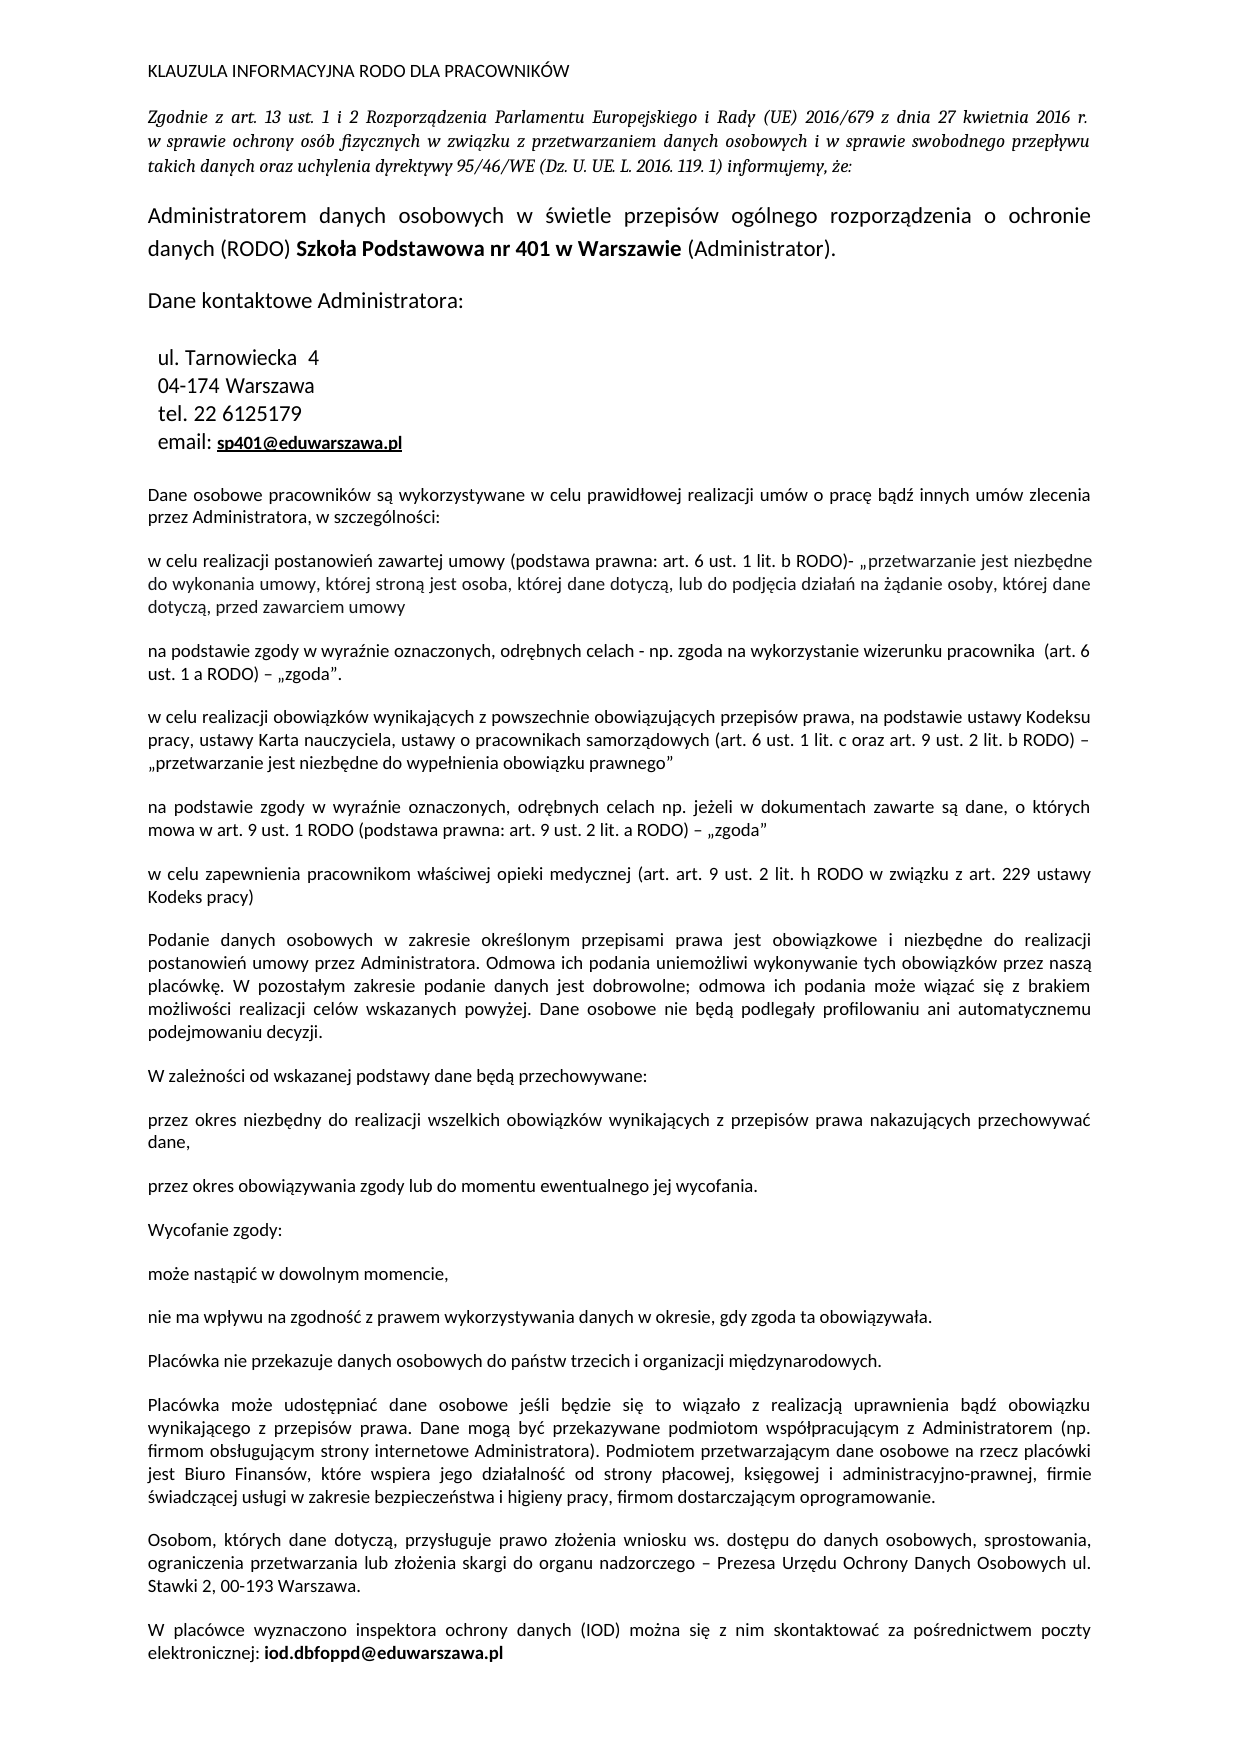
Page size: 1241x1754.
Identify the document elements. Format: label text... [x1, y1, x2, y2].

text na podstawie zgody w wyraźnie oznaczonych, odrębnych celach - np. zgoda na wykorzystanie wizerunku pracownika (art. 6 ust. 1 a RODO) – „zgoda”. [148, 639, 1093, 685]
text Administratorem danych osobowych w świetle przepisów ogólnego rozporządzenia o ochronie danych (RODO) Szkoła Podstawowa nr 401 w Warszawie (Administrator). [148, 201, 1093, 262]
text Dane osobowe pracowników są wykorzystywane w celu prawidłowej realizacji umów o pracę bądź innych umów zlecenia przez Administratora, w szczególności: [148, 483, 1093, 529]
text KLAUZULA INFORMACYJNA RODO DLA PRACOWNIKÓW [148, 59, 1093, 82]
text Placówka nie przekazuje danych osobowych do państw trzecich i organizacji międzynarodowych. [148, 1349, 1093, 1372]
text Placówka może udostępniać dane osobowe jeśli będzie się to wiązało z realizacją uprawnienia bądź obowiązku wynikającego z przepisów prawa. Dane mogą być przekazywane podmiotom współpracującym z Administratorem (np. firmom obsługującym strony internetowe Administratora). Podmiotem przetwarzającym dane osobowe na rzecz placówki jest Biuro Finansów, które wspiera jego działalność od strony płacowej, księgowej i administracyjno-prawnej, firmie świadczącej usługi w zakresie bezpieczeństwa i higieny pracy, firmom dostarczającym oprogramowanie. [148, 1393, 1093, 1508]
text Wycofanie zgody: [148, 1218, 1093, 1241]
text w celu realizacji obowiązków wynikających z powszechnie obowiązujących przepisów prawa, na podstawie ustawy Kodeksu pracy, ustawy Karta nauczyciela, ustawy o pracownikach samorządowych (art. 6 ust. 1 lit. c oraz art. 9 ust. 2 lit. b RODO) – „przetwarzanie jest niezbędne do wypełnienia obowiązku prawnego” [148, 706, 1093, 774]
text w celu realizacji postanowień zawartej umowy (podstawa prawna: art. 6 ust. 1 lit. b RODO)- „przetwarzanie jest niezbędne do wykonania umowy, której stroną jest osoba, której dane dotyczą, lub do podjęcia działań na żądanie osoby, której dane dotyczą, przed zawarciem umowy [148, 549, 1093, 618]
text może nastąpić w dowolnym momencie, [148, 1262, 1093, 1285]
text Osobom, których dane dotyczą, przysługuje prawo złożenia wniosku ws. dostępu do danych osobowych, sprostowania, ograniczenia przetwarzania lub złożenia skargi do organu nadzorczego – Prezesa Urzędu Ochrony Danych Osobowych ul. Stawki 2, 00-193 Warszawa. [148, 1529, 1093, 1597]
text email: sp401@eduwarszawa.pl [148, 427, 1093, 455]
text przez okres niezbędny do realizacji wszelkich obowiązków wynikających z przepisów prawa nakazujących przechowywać dane, [148, 1108, 1093, 1154]
text na podstawie zgody w wyraźnie oznaczonych, odrębnych celach np. jeżeli w dokumentach zawarte są dane, o których mowa w art. 9 ust. 1 RODO (podstawa prawna: art. 9 ust. 2 lit. a RODO) – „zgoda” [148, 795, 1093, 841]
text przez okres obowiązywania zgody lub do momentu ewentualnego jej wycofania. [148, 1174, 1093, 1197]
text tel. 22 6125179 [148, 399, 1093, 427]
text w celu zapewnienia pracownikom właściwej opieki medycznej (art. art. 9 ust. 2 lit. h RODO w związku z art. 229 ustawy Kodeks pracy) [148, 862, 1093, 908]
text Podanie danych osobowych w zakresie określonym przepisami prawa jest obowiązkowe i niezbędne do realizacji postanowień umowy przez Administratora. Odmowa ich podania uniemożliwi wykonywanie tych obowiązków przez naszą placówkę. W pozostałym zakresie podanie danych jest dobrowolne; odmowa ich podania może wiązać się z brakiem możliwości realizacji celów wskazanych powyżej. Dane osobowe nie będą podlegały profilowaniu ani automatycznemu podejmowaniu decyzji. [148, 929, 1093, 1043]
text 04-174 Warszawa [148, 371, 1093, 399]
text Dane kontaktowe Administratora: [148, 287, 1093, 315]
text W placówce wyznaczono inspektora ochrony danych (IOD) można się z nim skontaktować za pośrednictwem poczty elektronicznej: iod.dbfoppd@eduwarszawa.pl [148, 1618, 1093, 1664]
text Zgodnie z art. 13 ust. 1 i 2 Rozporządzenia Parlamentu Europejskiego i Rady (UE) 2016/679 z dnia 27 kwietnia 2016 r. w sprawie ochrony osób fizycznych w związku z przetwarzaniem danych osobowych i w sprawie swobodnego przepływu takich danych oraz uchylenia dyrektywy 95/46/WE (Dz. U. UE. L. 2016. 119. 1) informujemy, że: [148, 106, 1093, 177]
text ul. Tarnowiecka 4 [148, 343, 1093, 371]
text W zależności od wskazanej podstawy dane będą przechowywane: [148, 1064, 1093, 1087]
text nie ma wpływu na zgodność z prawem wykorzystywania danych w okresie, gdy zgoda ta obowiązywała. [148, 1306, 1093, 1329]
